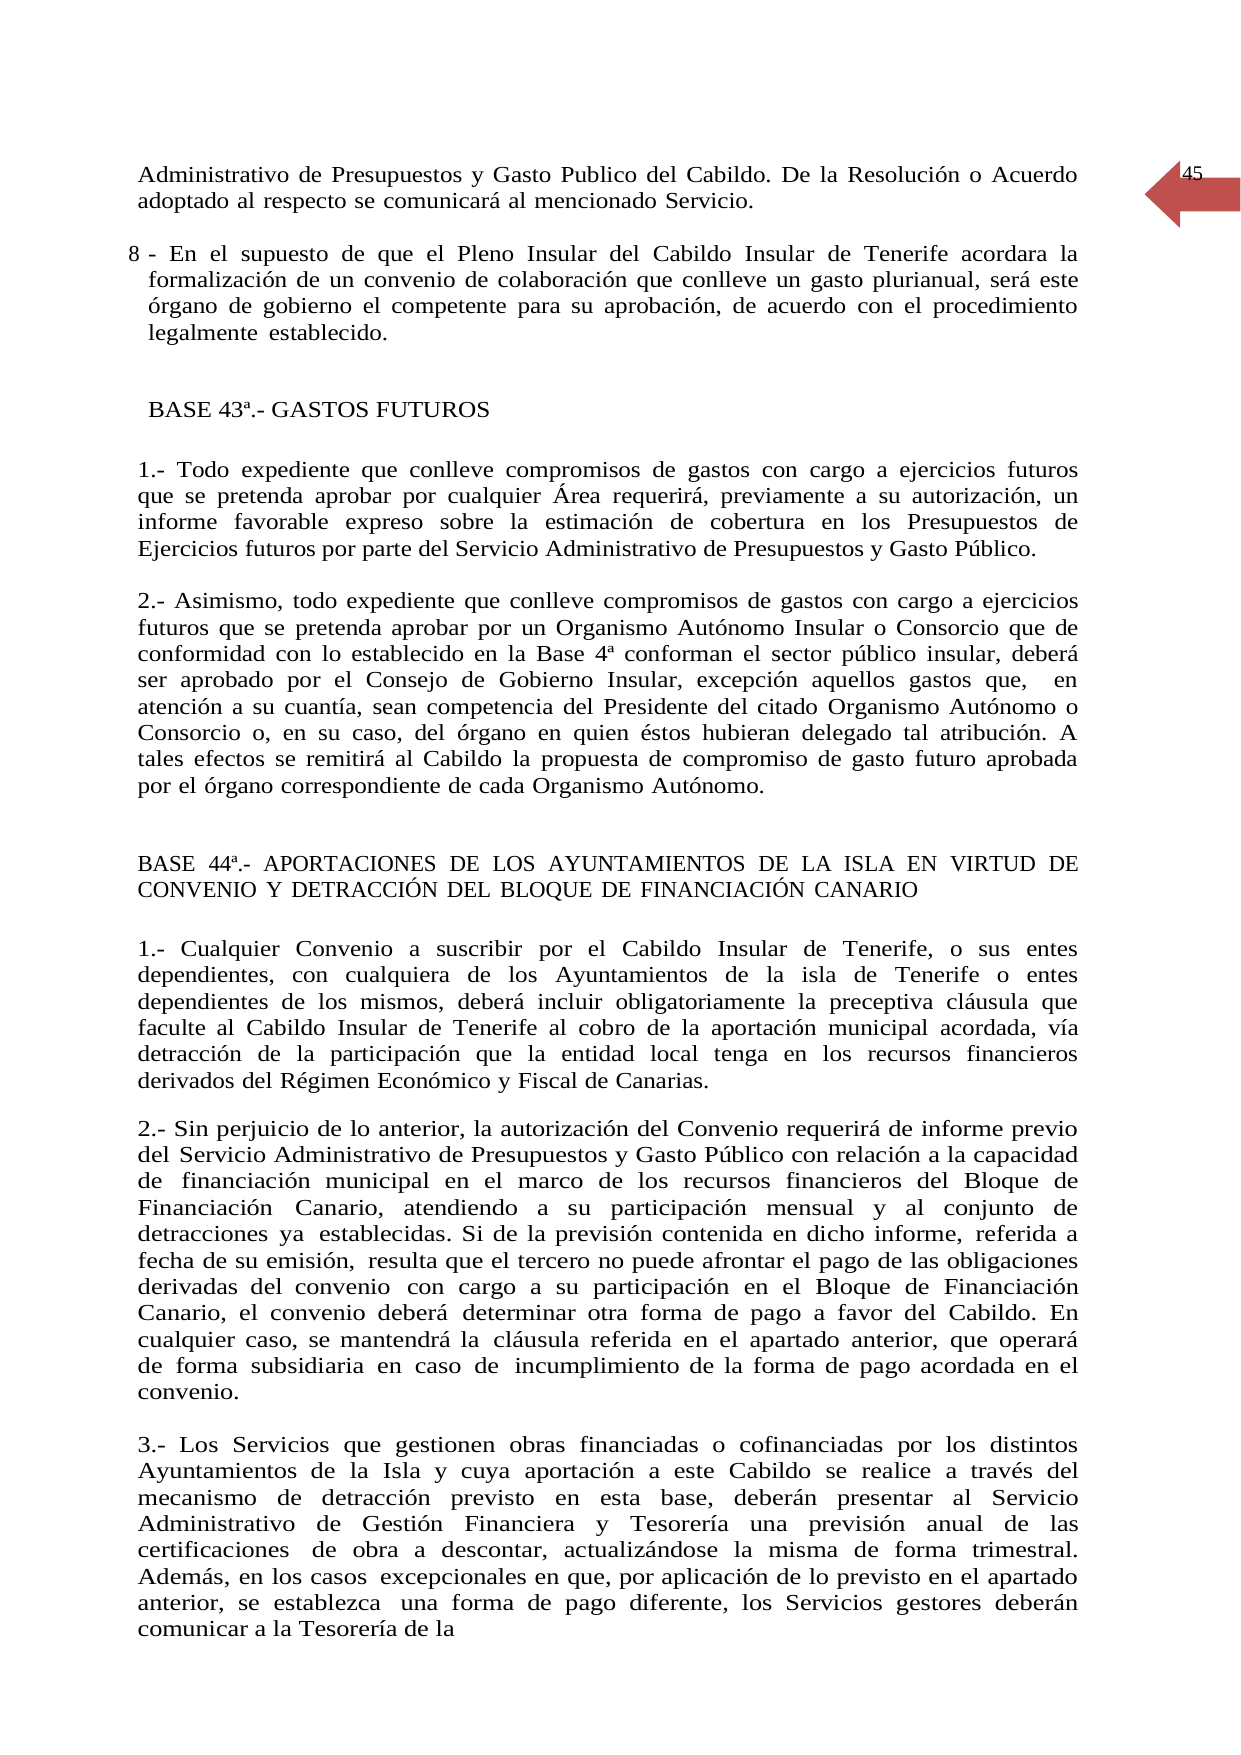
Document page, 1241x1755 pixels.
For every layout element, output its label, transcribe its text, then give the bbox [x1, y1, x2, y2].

list - En el supuesto de que el Pleno Insular del Cabildo Insular de Tenerife acordara la formalización de un convenio de colaboración que conlleve un gasto plurianual, será este órgano de gobierno el competente para su aprobación, de acuerdo con el procedimiento legalmente establecido. [137, 240, 1078, 345]
text 1.- Cualquier Convenio a suscribir por el Cabildo Insular de Tenerife, o sus entes dependientes, con cualquiera de los Ayuntamientos de la isla de Tenerife o entes dependientes de los mismos, deberá incluir obligatoriamente la preceptiva cláusula que faculte al Cabildo Insular de Tenerife al cobro de la aportación municipal acordada, vía detracción de la participación que la entidad local tenga en los recursos financieros derivados del Régimen Económico y Fiscal de Canarias. [137, 935, 1078, 1093]
text 2.- Sin perjuicio de lo anterior, la autorización del Convenio requerirá de informe previo del Servicio Administrativo de Presupuestos y Gasto Público con relación a la capacidad de financiación municipal en el marco de los recursos financieros del Bloque de Financiación Canario, atendiendo a su participación mensual y al conjunto de detracciones ya establecidas. Si de la previsión contenida en dicho informe, referida a fecha de su emisión, resulta que el tercero no puede afrontar el pago de las obligaciones derivadas del convenio con cargo a su participación en el Bloque de Financiación Canario, el convenio deberá determinar otra forma de pago a favor del Cabildo. En cualquier caso, se mantendrá la cláusula referida en el apartado anterior, que operará de forma subsidiaria en caso de incumplimiento de la forma de pago acordada en el convenio. [137, 1115, 1079, 1405]
text 2.- Asimismo, todo expediente que conlleve compromisos de gastos con cargo a ejercicios futuros que se pretenda aprobar por un Organismo Autónomo Insular o Consorcio que de conformidad con lo establecido en la Base 4ª conforman el sector público insular, deberá ser aprobado por el Consejo de Gobierno Insular, excepción aquellos gastos que, en atención a su cuantía, sean competencia del Presidente del citado Organismo Autónomo o Consorcio o, en su caso, del órgano en quien éstos hubieran delegado tal atribución. A tales efectos se remitirá al Cabildo la propuesta de compromiso de gasto futuro aprobada por el órgano correspondiente de cada Organismo Autónomo. [137, 587, 1078, 798]
text BASE 43ª.- GASTOS FUTUROS [148, 397, 1220, 423]
text BASE 44ª.- APORTACIONES DE LOS AYUNTAMIENTOS DE LA ISLA EN VIRTUD DE CONVENIO Y DETRACCIÓN DEL BLOQUE DE FINANCIACIÓN CANARIO [137, 850, 1079, 902]
text Administrativo de Presupuestos y Gasto Publico del Cabildo. De la Resolución o Acuerdo adoptado al respecto se comunicará al mencionado Servicio. [137, 161, 1078, 213]
text 1.- Todo expediente que conlleve compromisos de gastos con cargo a ejercicios futuros que se pretenda aprobar por cualquier Área requerirá, previamente a su autorización, un informe favorable expreso sobre la estimación de cobertura en los Presupuestos de Ejercicios futuros por parte del Servicio Administrativo de Presupuestos y Gasto Público. [137, 456, 1078, 561]
text 3.- Los Servicios que gestionen obras financiadas o cofinanciadas por los distintos Ayuntamientos de la Isla y cuya aportación a este Cabildo se realice a través del mecanismo de detracción previsto en esta base, deberán presentar al Servicio Administrativo de Gestión Financiera y Tesorería una previsión anual de las certificaciones de obra a descontar, actualizándose la misma de forma trimestral. Además, en los casos excepcionales en que, por aplicación de lo previsto en el apartado anterior, se establezca una forma de pago diferente, los Servicios gestores deberán comunicar a la Tesorería de la [137, 1431, 1079, 1642]
